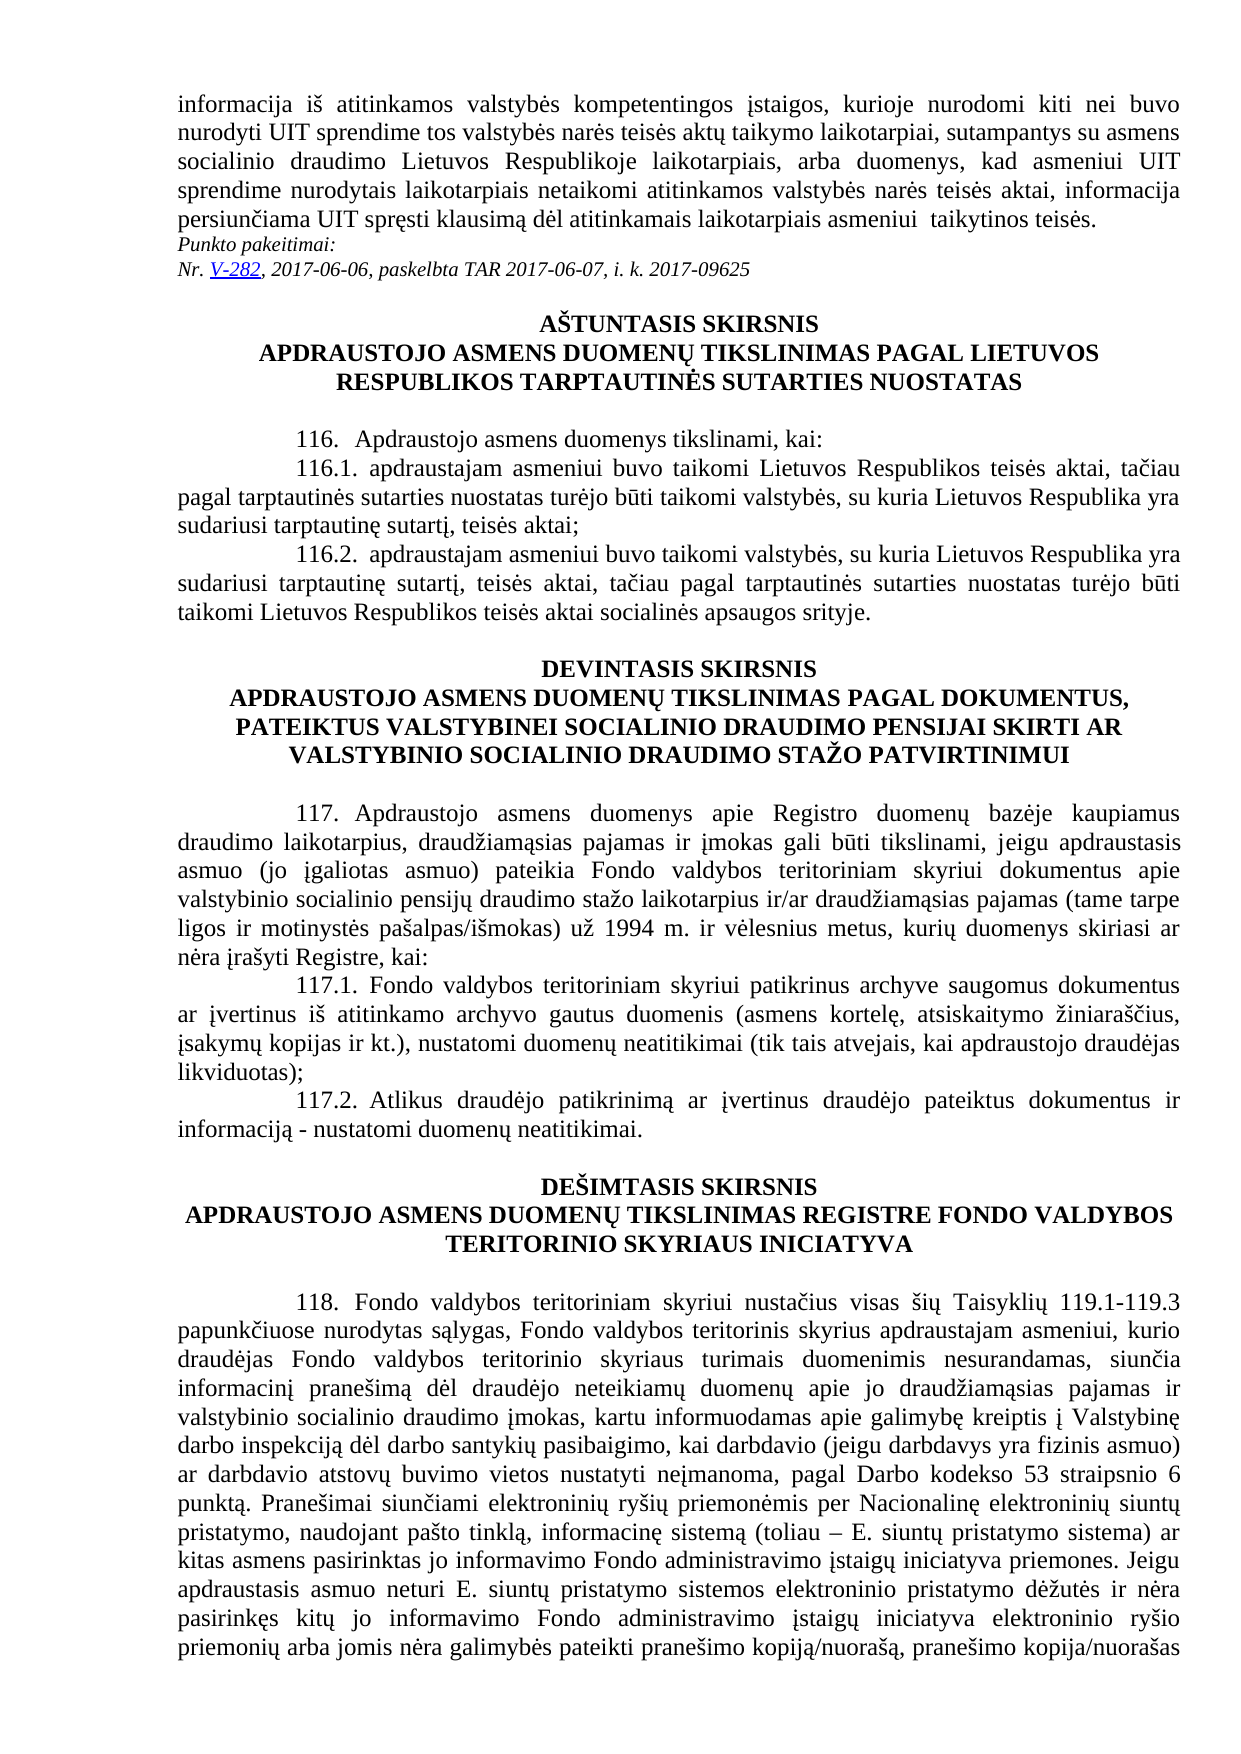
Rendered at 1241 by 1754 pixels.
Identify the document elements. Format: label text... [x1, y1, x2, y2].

text 117.2. Atlikus draudėjo patikrinimą ar įvertinus draudėjo pateiktus dokumentus ir informaciją - nustatomi duomenų neatitikimai. [177, 1086, 1181, 1143]
text 116.2. apdraustajam asmeniui buvo taikomi valstybės, su kuria Lietuvos Respublika yra sudariusi tarptautinę sutartį, teisės aktai, tačiau pagal tarptautinės sutarties nuostatas turėjo būti taikomi Lietuvos Respublikos teisės aktai socialinės apsaugos srityje. [177, 539, 1181, 626]
text 118. Fondo valdybos teritoriniam skyriui nustačius visas šių Taisyklių 119.1-119.3 papunkčiuose nurodytas sąlygas, Fondo valdybos teritorinis skyrius apdraustajam asmeniui, kurio draudėjas Fondo valdybos teritorinio skyriaus turimais duomenimis nesurandamas, siunčia informacinį pranešimą dėl draudėjo neteikiamų duomenų apie jo draudžiamąsias pajamas ir valstybinio socialinio draudimo įmokas, kartu informuodamas apie galimybę kreiptis į Valstybinę darbo inspekciją dėl darbo santykių pasibaigimo, kai darbdavio (jeigu darbdavys yra fizinis asmuo) ar darbdavio atstovų buvimo vietos nustatyti neįmanoma, pagal Darbo kodekso 53 straipsnio 6 punktą. Pranešimai siunčiami elektroninių ryšių priemonėmis per Nacionalinę elektroninių siuntų pristatymo, naudojant pašto tinklą, informacinę sistemą (toliau – E. siuntų pristatymo sistema) ar kitas asmens pasirinktas jo informavimo Fondo administravimo įstaigų iniciatyva priemones. Jeigu apdraustasis asmuo neturi E. siuntų pristatymo sistemos elektroninio pristatymo dėžutės ir nėra pasirinkęs kitų jo informavimo Fondo administravimo įstaigų iniciatyva elektroninio ryšio priemonių arba jomis nėra galimybės pateikti pranešimo kopiją/nuorašą, pranešimo kopija/nuorašas [177, 1287, 1181, 1661]
text 116. Apdraustojo asmens duomenys tikslinami, kai: [177, 424, 1181, 453]
text APDRAUSTOJO ASMENS DUOMENŲ TIKSLINIMAS PAGAL DOKUMENTUS, PATEIKTUS VALSTYBINEI SOCIALINIO DRAUDIMO PENSIJAI SKIRTI AR VALSTYBINIO SOCIALINIO DRAUDIMO STAŽO PATVIRTINIMUI [177, 683, 1181, 769]
text DEŠIMTASIS SKIRSNIS [177, 1172, 1181, 1201]
text Nr. V-282, 2017-06-06, paskelbta TAR 2017-06-07, i. k. 2017-09625 [177, 256, 1181, 281]
text 117.1. Fondo valdybos teritoriniam skyriui patikrinus archyve saugomus dokumentus ar įvertinus iš atitinkamo archyvo gautus duomenis (asmens kortelę, atsiskaitymo žiniaraščius, įsakymų kopijas ir kt.), nustatomi duomenų neatitikimai (tik tais atvejais, kai apdraustojo draudėjas likviduotas); [177, 971, 1181, 1086]
text Punkto pakeitimai: [177, 232, 1181, 256]
text DEVINTASIS SKIRSNIS [177, 654, 1181, 683]
text 117. Apdraustojo asmens duomenys apie Registro duomenų bazėje kaupiamus draudimo laikotarpius, draudžiamąsias pajamas ir įmokas gali būti tikslinami, jeigu apdraustasis asmuo (jo įgaliotas asmuo) pateikia Fondo valdybos teritoriniam skyriui dokumentus apie valstybinio socialinio pensijų draudimo stažo laikotarpius ir/ar draudžiamąsias pajamas (tame tarpe ligos ir motinystės pašalpas/išmokas) už 1994 m. ir vėlesnius metus, kurių duomenys skiriasi ar nėra įrašyti Registre, kai: [177, 798, 1181, 971]
text APDRAUSTOJO ASMENS DUOMENŲ TIKSLINIMAS REGISTRE FONDO VALDYBOS TERITORINIO SKYRIAUS INICIATYVA [177, 1201, 1181, 1258]
text 116.1. apdraustajam asmeniui buvo taikomi Lietuvos Respublikos teisės aktai, tačiau pagal tarptautinės sutarties nuostatas turėjo būti taikomi valstybės, su kuria Lietuvos Respublika yra sudariusi tarptautinę sutartį, teisės aktai; [177, 453, 1181, 539]
text Apdraustojo asmens duomenų tikslinimas pagal Lietuvos Respublikos tarptautinės sutarties nuostatas [177, 338, 1181, 396]
text informacija iš atitinkamos valstybės kompetentingos įstaigos, kurioje nurodomi kiti nei buvo nurodyti UIT sprendime tos valstybės narės teisės aktų taikymo laikotarpiai, sutampantys su asmens socialinio draudimo Lietuvos Respublikoje laikotarpiais, arba duomenys, kad asmeniui UIT sprendime nurodytais laikotarpiais netaikomi atitinkamos valstybės narės teisės aktai, informacija persiunčiama UIT spręsti klausimą dėl atitinkamais laikotarpiais asmeniui taikytinos teisės. [177, 89, 1181, 232]
text AŠTUNTASIS SKIRSNIS [177, 309, 1181, 338]
